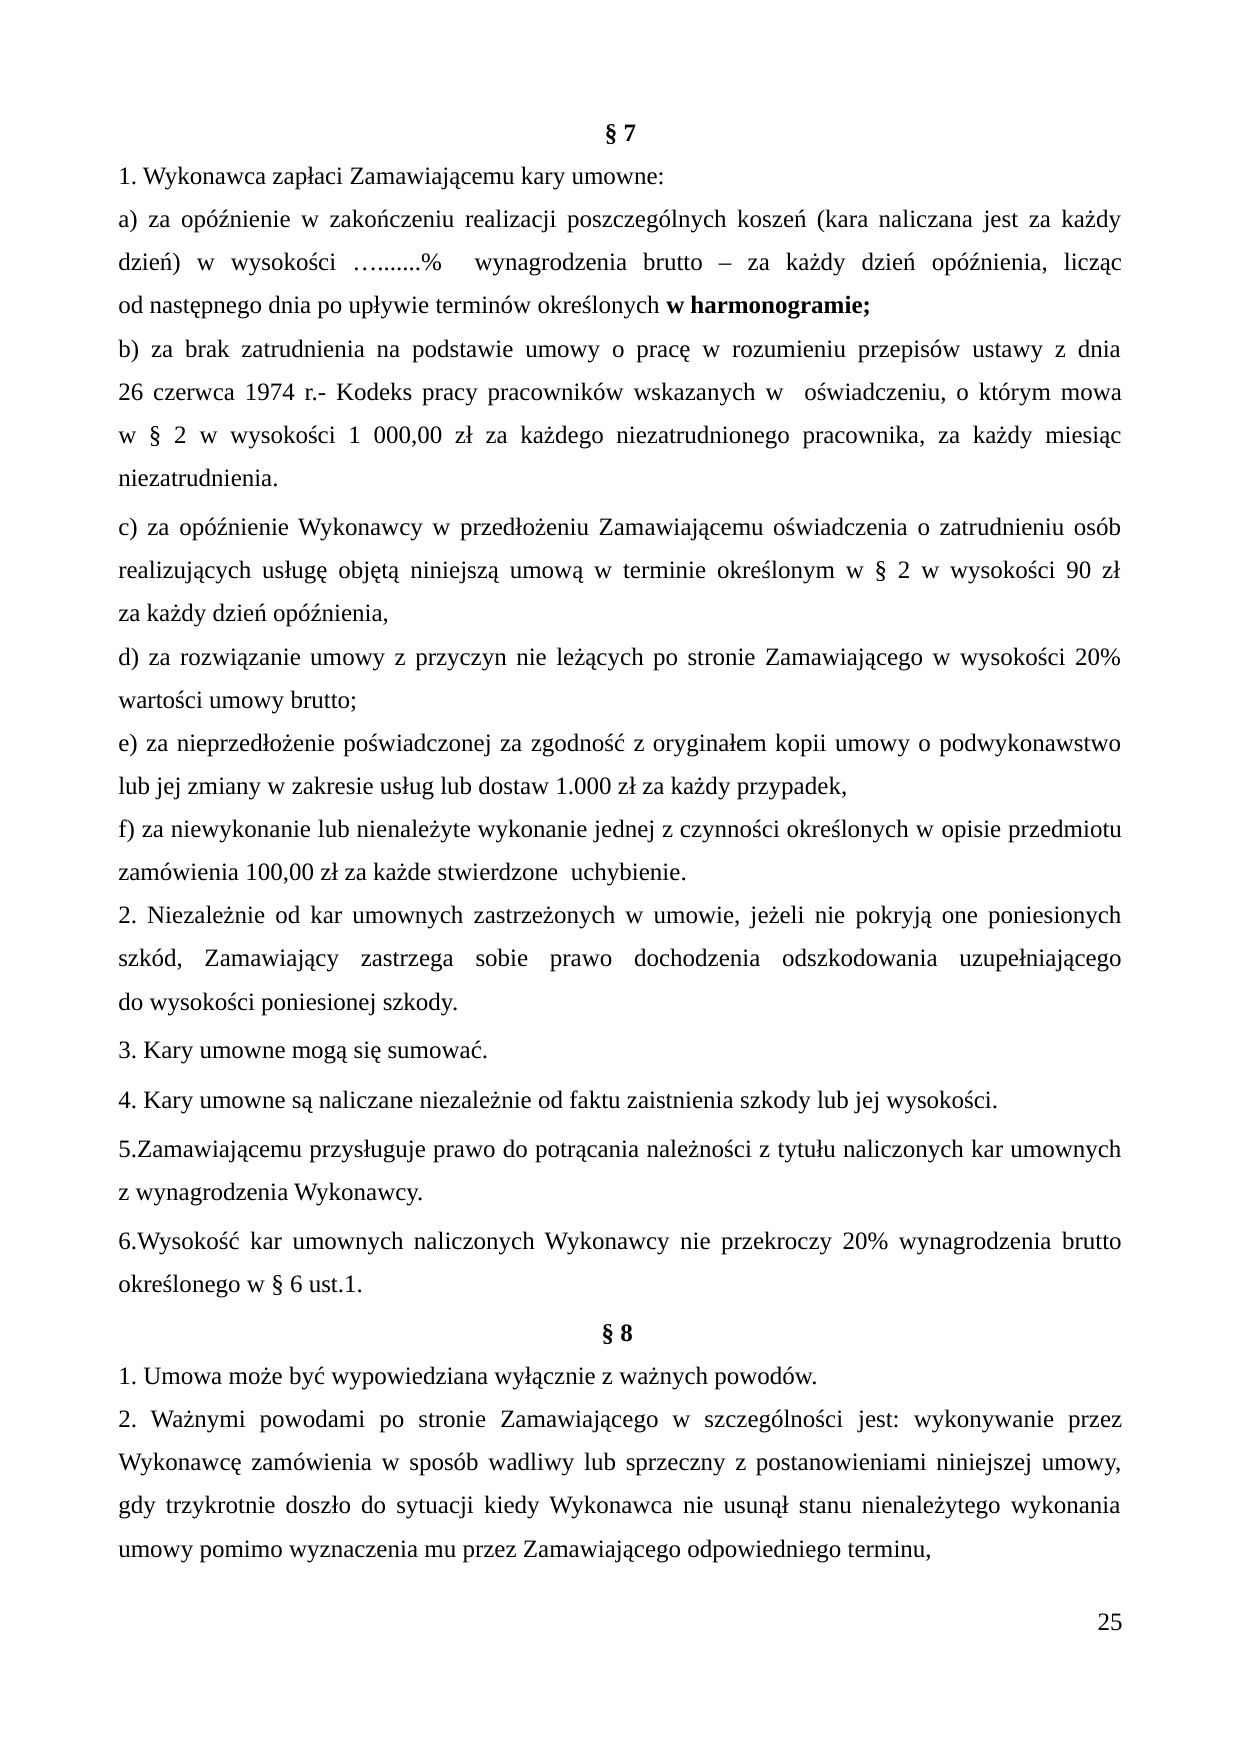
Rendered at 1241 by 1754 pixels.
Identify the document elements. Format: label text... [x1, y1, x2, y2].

text 4. Kary umowne są naliczane niezależnie od faktu zaistnienia szkody lub jej wysokości. [118, 1085, 1122, 1113]
text c) za opóźnienie Wykonawcy w przedłożeniu Zamawiającemu oświadczenia o zatrudnieniu osób realizujących usługę objętą niniejszą umową w terminie określonym w § 2 w wysokości 90 zł za każdy dzień opóźnienia, [118, 512, 1122, 627]
text 2. Niezależnie od kar umownych zastrzeżonych w umowie, jeżeli nie pokryją one poniesionych szkód, Zamawiający zastrzega sobie prawo dochodzenia odszkodowania uzupełniającego do wysokości poniesionej szkody. [118, 900, 1122, 1015]
text b) za brak zatrudnienia na podstawie umowy o pracę w rozumieniu przepisów ustawy z dnia 26 czerwca 1974 r.- Kodeks pracy pracowników wskazanych w oświadczeniu, o którym mowa w § 2 w wysokości 1 000,00 zł za każdego niezatrudnionego pracownika, za każdy miesiąc niezatrudnienia. [118, 334, 1122, 492]
text 1. Wykonawca zapłaci Zamawiającemu kary umowne: [118, 161, 1122, 190]
text a) za opóźnienie w zakończeniu realizacji poszczególnych koszeń (kara naliczana jest za każdy dzień) w wysokości ….......% wynagrodzenia brutto – za każdy dzień opóźnienia, licząc od następnego dnia po upływie terminów określonych w harmonogramie; [118, 204, 1122, 319]
text 2. Ważnymi powodami po stronie Zamawiającego w szczególności jest: wykonywanie przez Wykonawcę zamówienia w sposób wadliwy lub sprzeczny z postanowieniami niniejszej umowy, gdy trzykrotnie doszło do sytuacji kiedy Wykonawca nie usunął stanu nienależytego wykonania umowy pomimo wyznaczenia mu przez Zamawiającego odpowiedniego terminu, [118, 1404, 1122, 1562]
text § 8 [118, 1318, 1122, 1347]
text e) za nieprzedłożenie poświadczonej za zgodność z oryginałem kopii umowy o podwykonawstwo lub jej zmiany w zakresie usług lub dostaw 1.000 zł za każdy przypadek, [118, 728, 1122, 800]
text d) za rozwiązanie umowy z przyczyn nie leżących po stronie Zamawiającego w wysokości 20% wartości umowy brutto; [118, 642, 1122, 713]
text f) za niewykonanie lub nienależyte wykonanie jednej z czynności określonych w opisie przedmiotu zamówienia 100,00 zł za każde stwierdzone uchybienie. [118, 814, 1122, 886]
text 1. Umowa może być wypowiedziana wyłącznie z ważnych powodów. [118, 1361, 1122, 1390]
text 5.Zamawiającemu przysługuje prawo do potrącania należności z tytułu naliczonych kar umownych z wynagrodzenia Wykonawcy. [118, 1134, 1122, 1206]
text 3. Kary umowne mogą się sumować. [118, 1036, 1122, 1064]
text § 7 [118, 118, 1122, 147]
text 6.Wysokość kar umownych naliczonych Wykonawcy nie przekroczy 20% wynagrodzenia brutto określonego w § 6 ust.1. [118, 1226, 1122, 1298]
